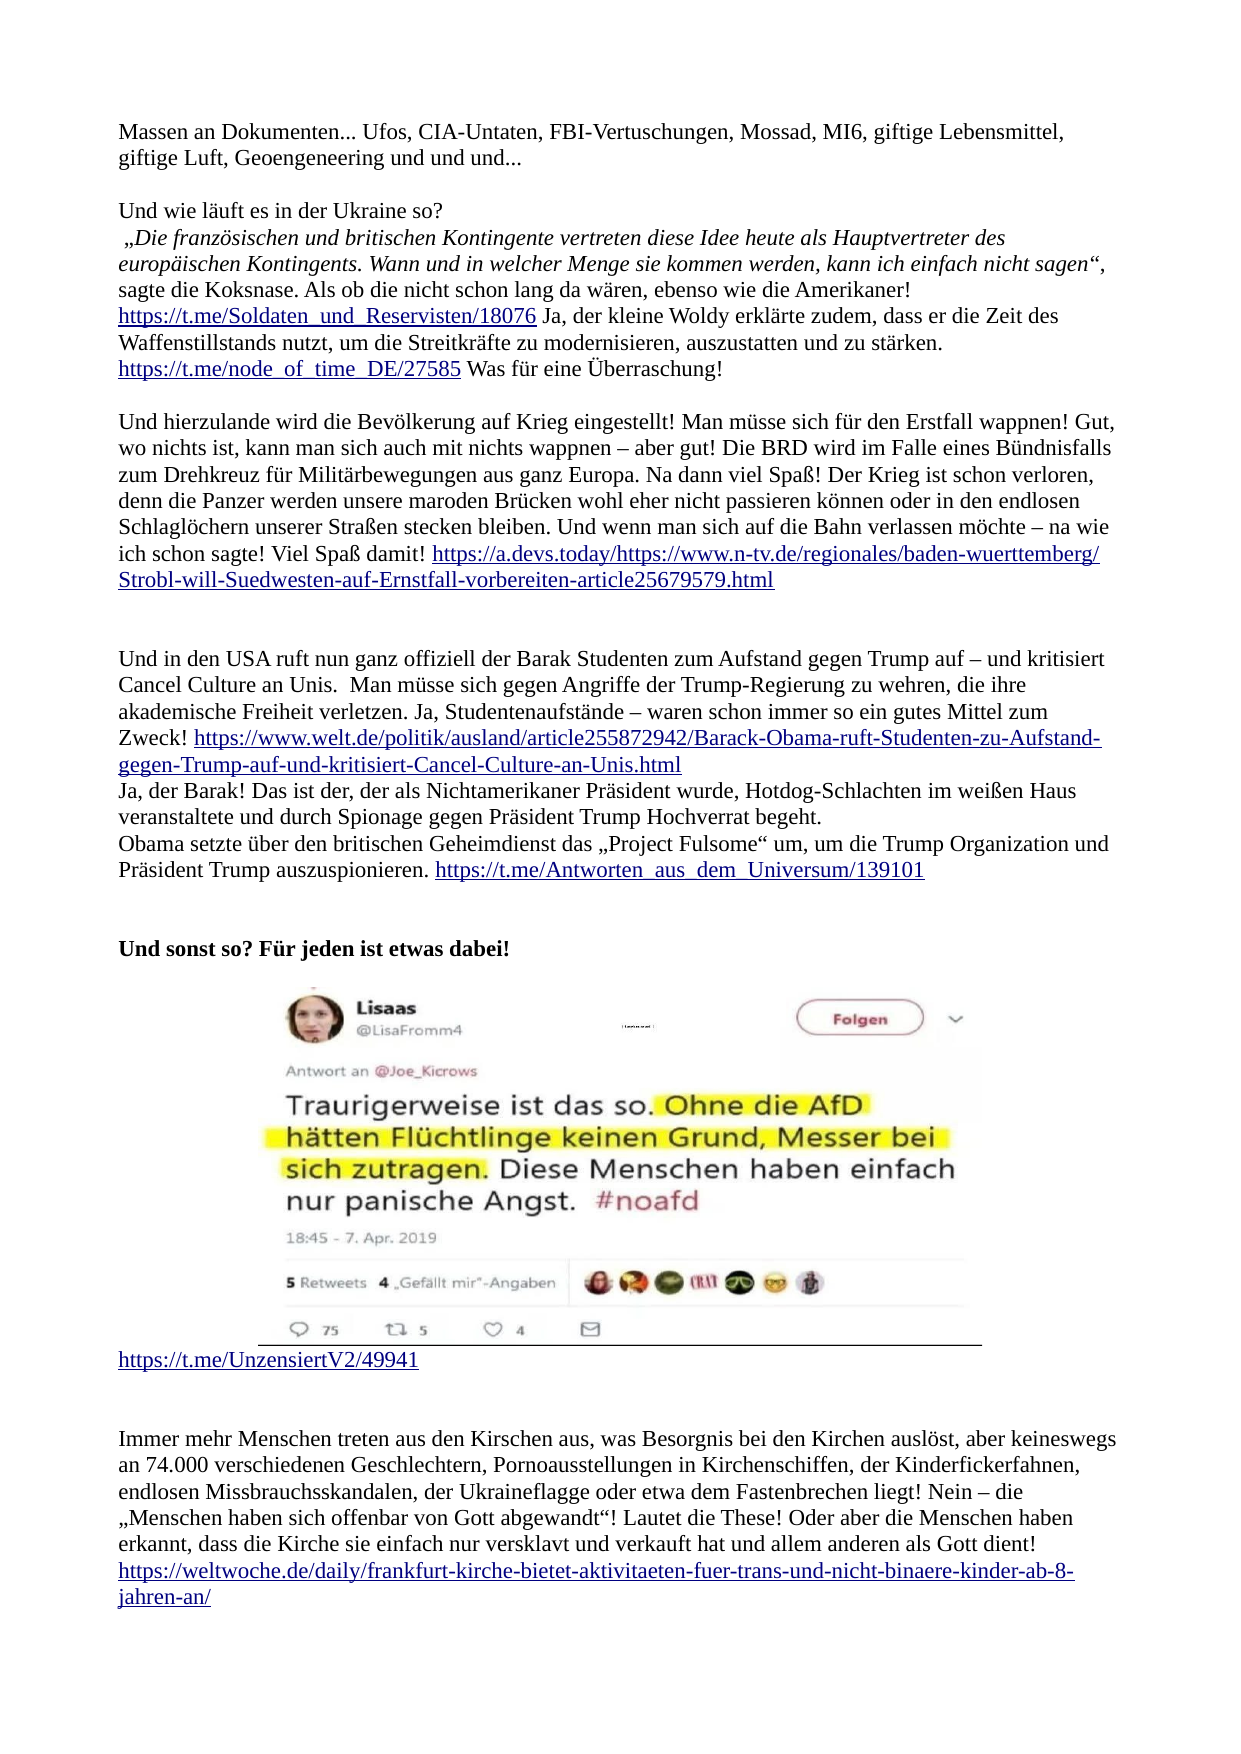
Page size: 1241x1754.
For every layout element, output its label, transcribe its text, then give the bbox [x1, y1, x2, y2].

text Immer mehr Menschen treten aus den Kirschen aus, was Besorgnis bei den Kirchen auslöst, aber keineswegs an 74.000 verschiedenen Geschlechtern, Pornoausstellungen in Kirchenschiffen, der Kinderfickerfahnen, endlosen Missbrauchsskandalen, der Ukraineflagge oder etwa dem Fastenbrechen liegt! Nein – die „Menschen haben sich offenbar von Gott abgewandt“! Lautet die These! Oder aber die Menschen haben erkannt, dass die Kirche sie einfach nur versklavt und verkauft hat und allem anderen als Gott dient! https://weltwoche.de/daily/frankfurt-kirche-bietet-aktivitaeten-fuer-trans-und-nicht-binaere-kinder-ab-8-jahren-an/ [118, 1425, 1122, 1609]
text Und in den USA ruft nun ganz offiziell der Barak Studenten zum Aufstand gegen Trump auf – und kritisiert Cancel Culture an Unis. Man müsse sich gegen Angriffe der Trump-Regierung zu wehren, die ihre akademische Freiheit verletzen. Ja, Studentenaufstände – waren schon immer so ein gutes Mittel zum Zweck! https://www.welt.de/politik/ausland/article255872942/Barack-Obama-ruft-Studenten-zu-Aufstand-gegen-Trump-auf-und-kritisiert-Cancel-Culture-an-Unis.html [118, 645, 1122, 777]
text Obama setzte über den britischen Geheimdienst das „Project Fulsome“ um, um die Trump Organization und Präsident Trump auszuspionieren. https://t.me/Antworten_aus_dem_Universum/139101 [118, 830, 1122, 882]
text Und hierzulande wird die Bevölkerung auf Krieg eingestellt! Man müsse sich für den Erstfall wappnen! Gut, wo nichts ist, kann man sich auch mit nichts wappnen – aber gut! Die BRD wird im Falle eines Bündnisfalls zum Drehkreuz für Militärbewegungen aus ganz Europa. Na dann viel Spaß! Der Krieg ist schon verloren, denn die Panzer werden unsere maroden Brücken wohl eher nicht passieren können oder in den endlosen Schlaglöchern unserer Straßen stecken bleiben. Und wenn man sich auf die Bahn verlassen möchte – na wie ich schon sagte! Viel Spaß damit! https://a.devs.today/https://www.n-tv.de/regionales/baden-wuerttemberg/Strobl-will-Suedwesten-auf-Ernstfall-vorbereiten-article25679579.html [118, 408, 1122, 592]
picture [258, 987, 983, 1346]
text Und wie läuft es in der Ukraine so? [118, 197, 1122, 223]
text „Die französischen und britischen Kontingente vertreten diese Idee heute als Hauptvertreter des europäischen Kontingents. Wann und in welcher Menge sie kommen werden, kann ich einfach nicht sagen“, sagte die Koksnase. Als ob die nicht schon lang da wären, ebenso wie die Amerikaner! https://t.me/Soldaten_und_Reservisten/18076 Ja, der kleine Woldy erklärte zudem, dass er die Zeit des Waffenstillstands nutzt, um die Streitkräfte zu modernisieren, auszustatten und zu stärken. https://t.me/node_of_time_DE/27585 Was für eine Überraschung! [118, 223, 1122, 382]
text https://t.me/UnzensiertV2/49941 [118, 988, 1122, 1372]
text Und sonst so? Für jeden ist etwas dabei! [118, 935, 1122, 961]
text Ja, der Barak! Das ist der, der als Nichtamerikaner Präsident wurde, Hotdog-Schlachten im weißen Haus veranstaltete und durch Spionage gegen Präsident Trump Hochverrat begeht. [118, 777, 1122, 830]
text Massen an Dokumenten... Ufos, CIA-Untaten, FBI-Vertuschungen, Mossad, MI6, giftige Lebensmittel, giftige Luft, Geoengeneering und und und... [118, 118, 1122, 171]
